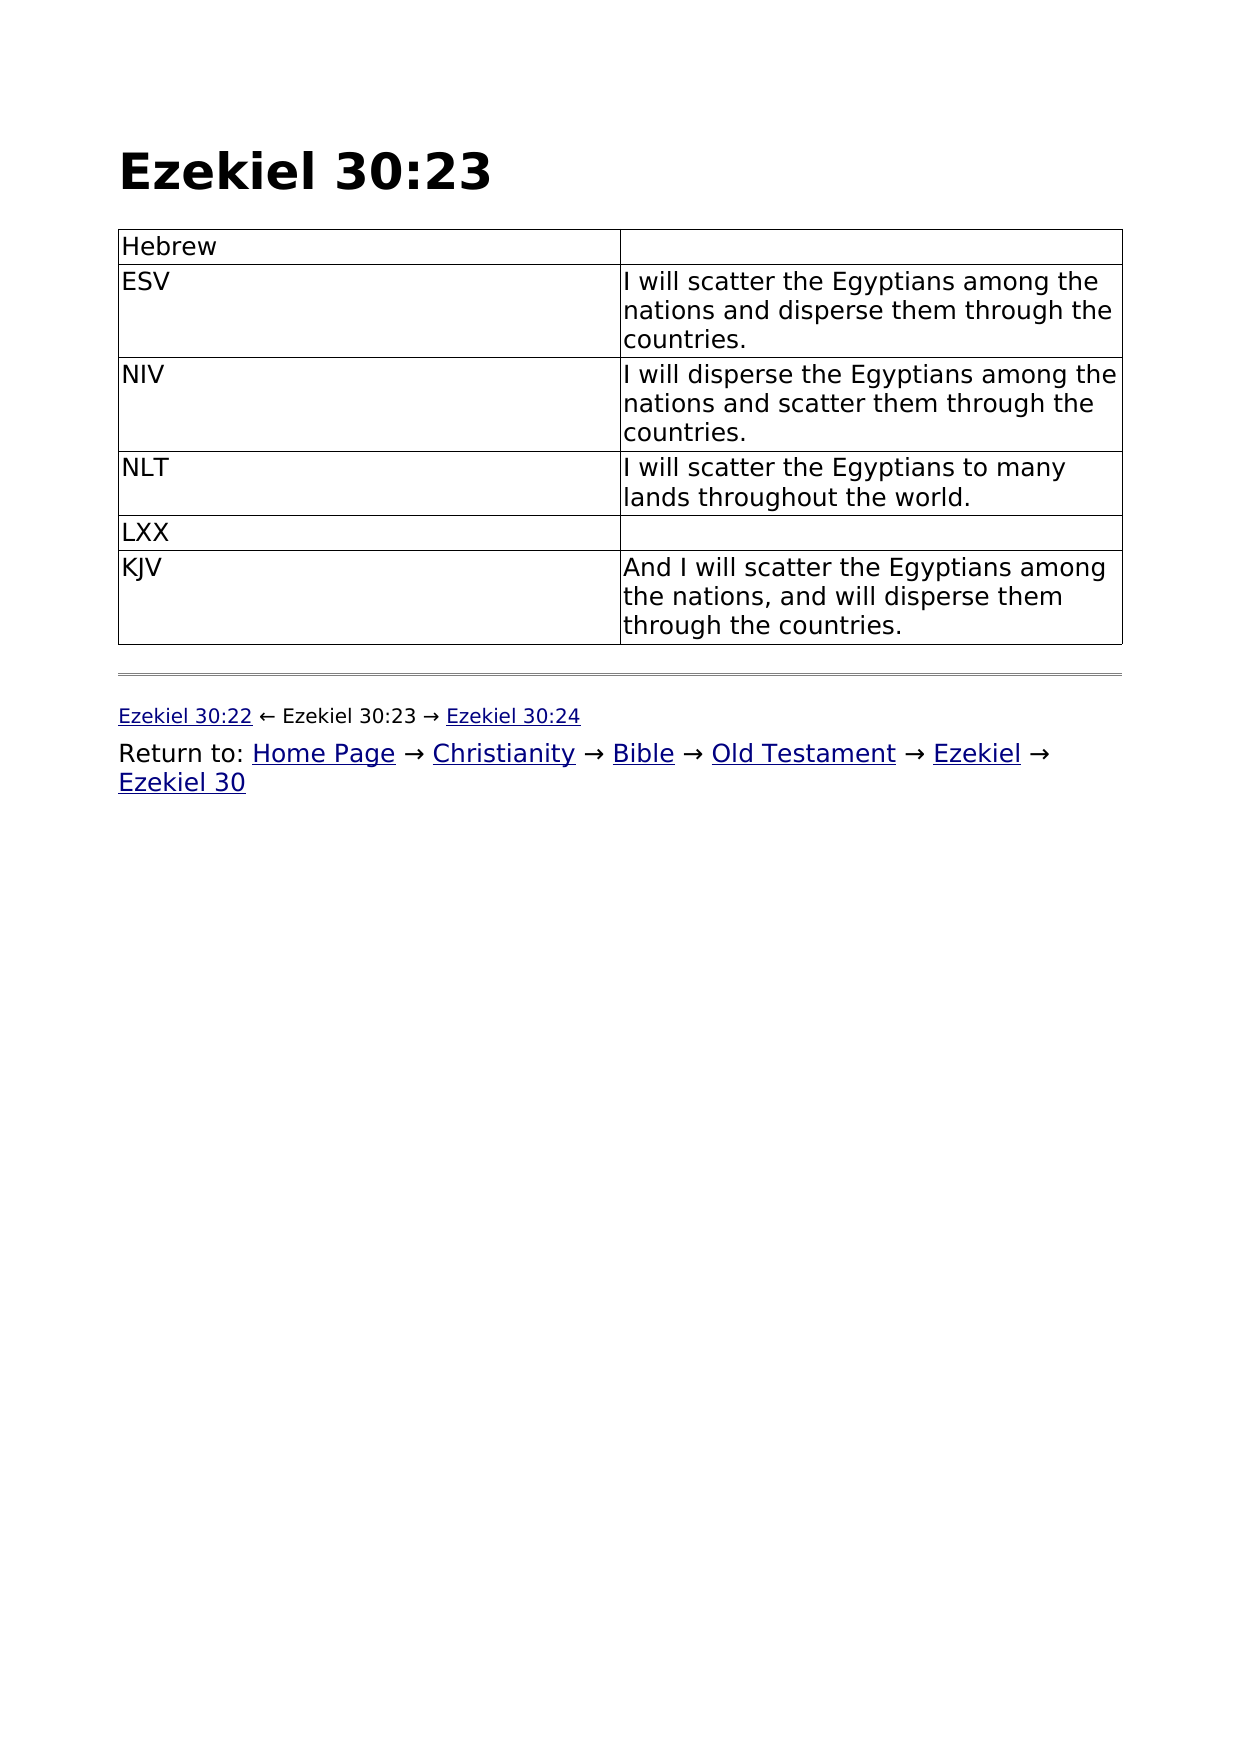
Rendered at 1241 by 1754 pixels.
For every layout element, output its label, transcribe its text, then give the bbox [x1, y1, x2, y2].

text Return to: Home Page → Christianity → Bible → Old Testament → Ezekiel → Ezekiel 30 [118, 739, 1122, 797]
subtitle Ezekiel 30:23 [118, 143, 1122, 201]
table_cell I will scatter the Egyptians to many lands throughout the world. [621, 452, 1122, 515]
table_cell NIV [119, 358, 620, 451]
table_cell LXX [119, 516, 620, 550]
table_header Hebrew [119, 230, 620, 264]
table_cell KJV [119, 551, 620, 643]
table_cell I will disperse the Egyptians among the nations and scatter them through the countries. [621, 358, 1122, 451]
table_cell And I will scatter the Egyptians among the nations, and will disperse them through the countries. [621, 551, 1122, 643]
table_header [621, 230, 1122, 264]
text Ezekiel 30:22 ← Ezekiel 30:23 → Ezekiel 30:24 [118, 705, 1122, 739]
table_cell [621, 516, 1122, 550]
table_cell NLT [119, 452, 620, 515]
table_cell I will scatter the Egyptians among the nations and disperse them through the countries. [621, 265, 1122, 357]
table_cell ESV [119, 265, 620, 357]
